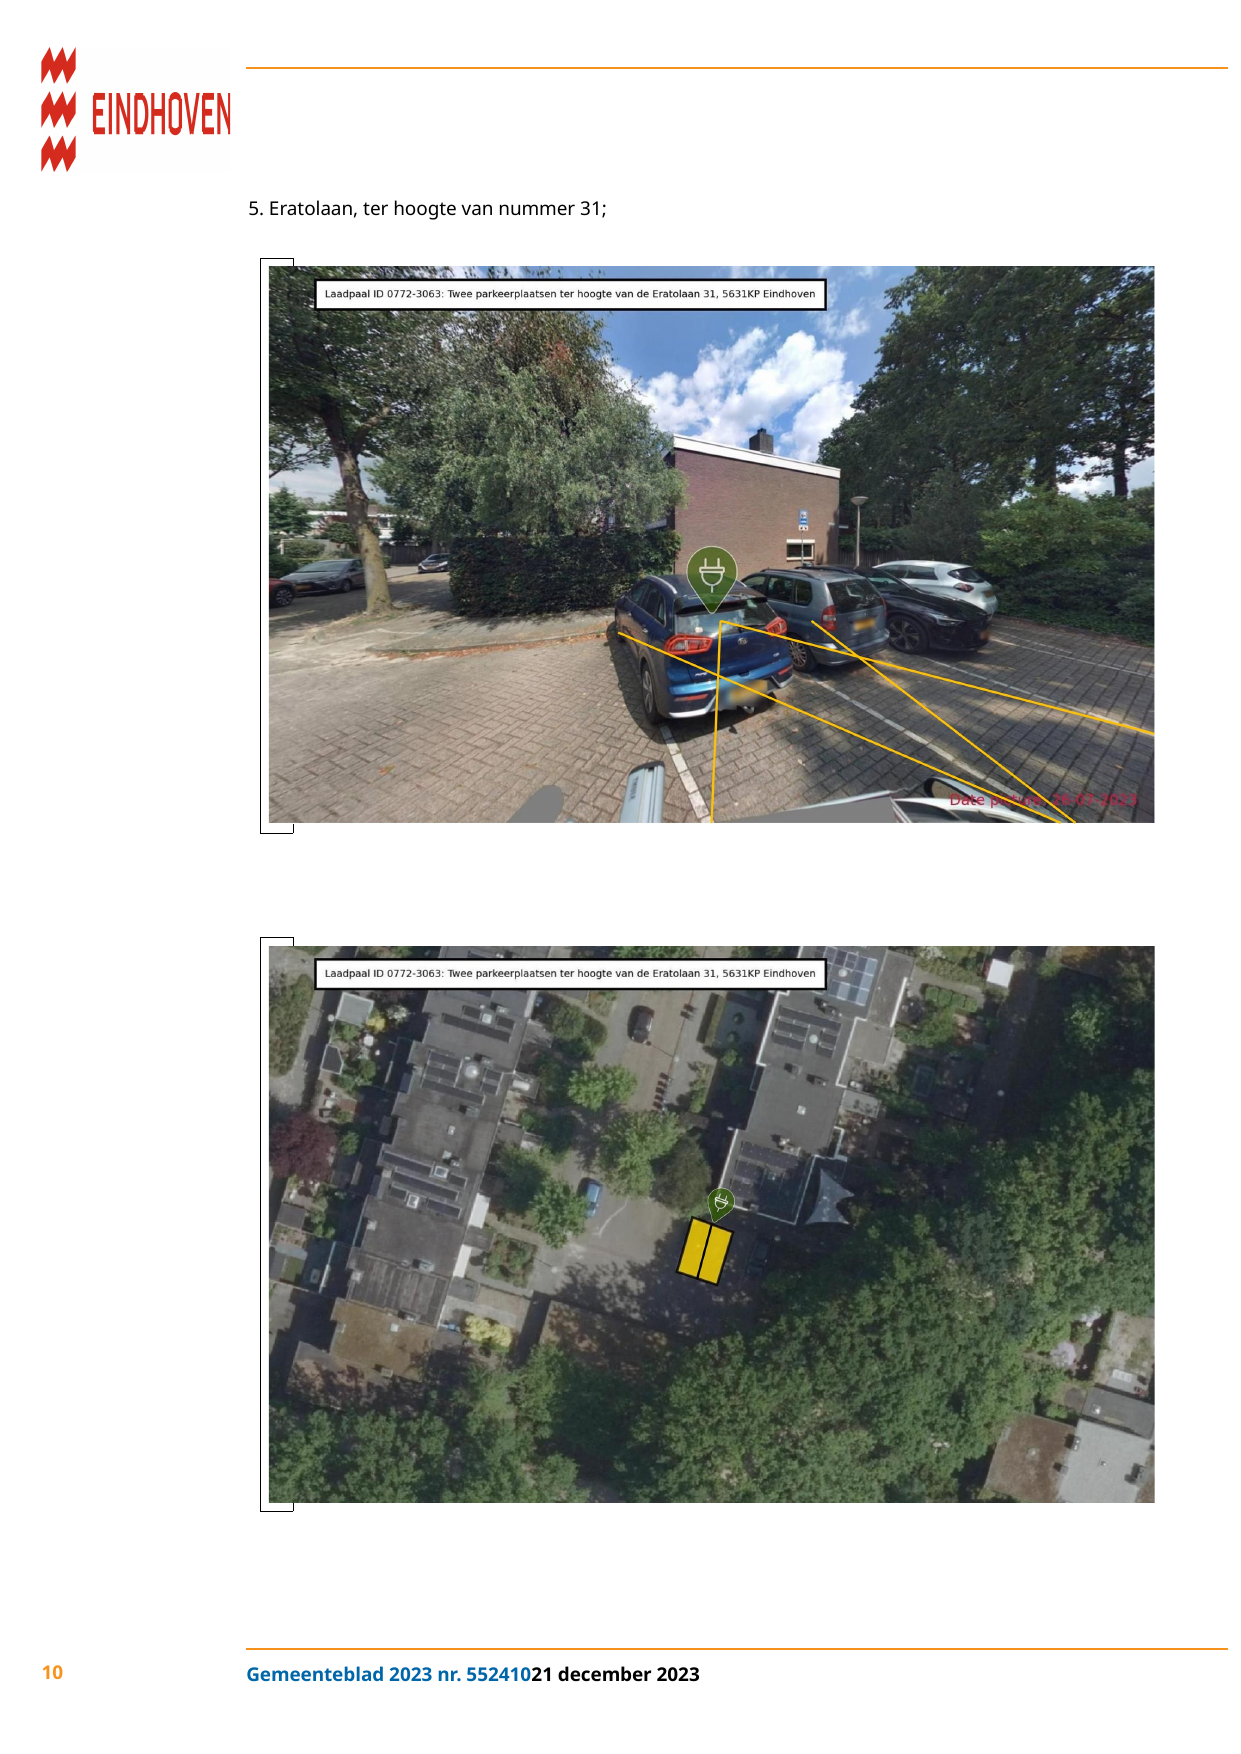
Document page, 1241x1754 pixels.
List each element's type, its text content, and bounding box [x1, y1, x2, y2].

picture [41, 47, 231, 172]
picture [268, 946, 1155, 1503]
picture [268, 266, 1155, 824]
text 5. Eratolaan, ter hoogte van nummer 31; [248, 196, 1152, 221]
